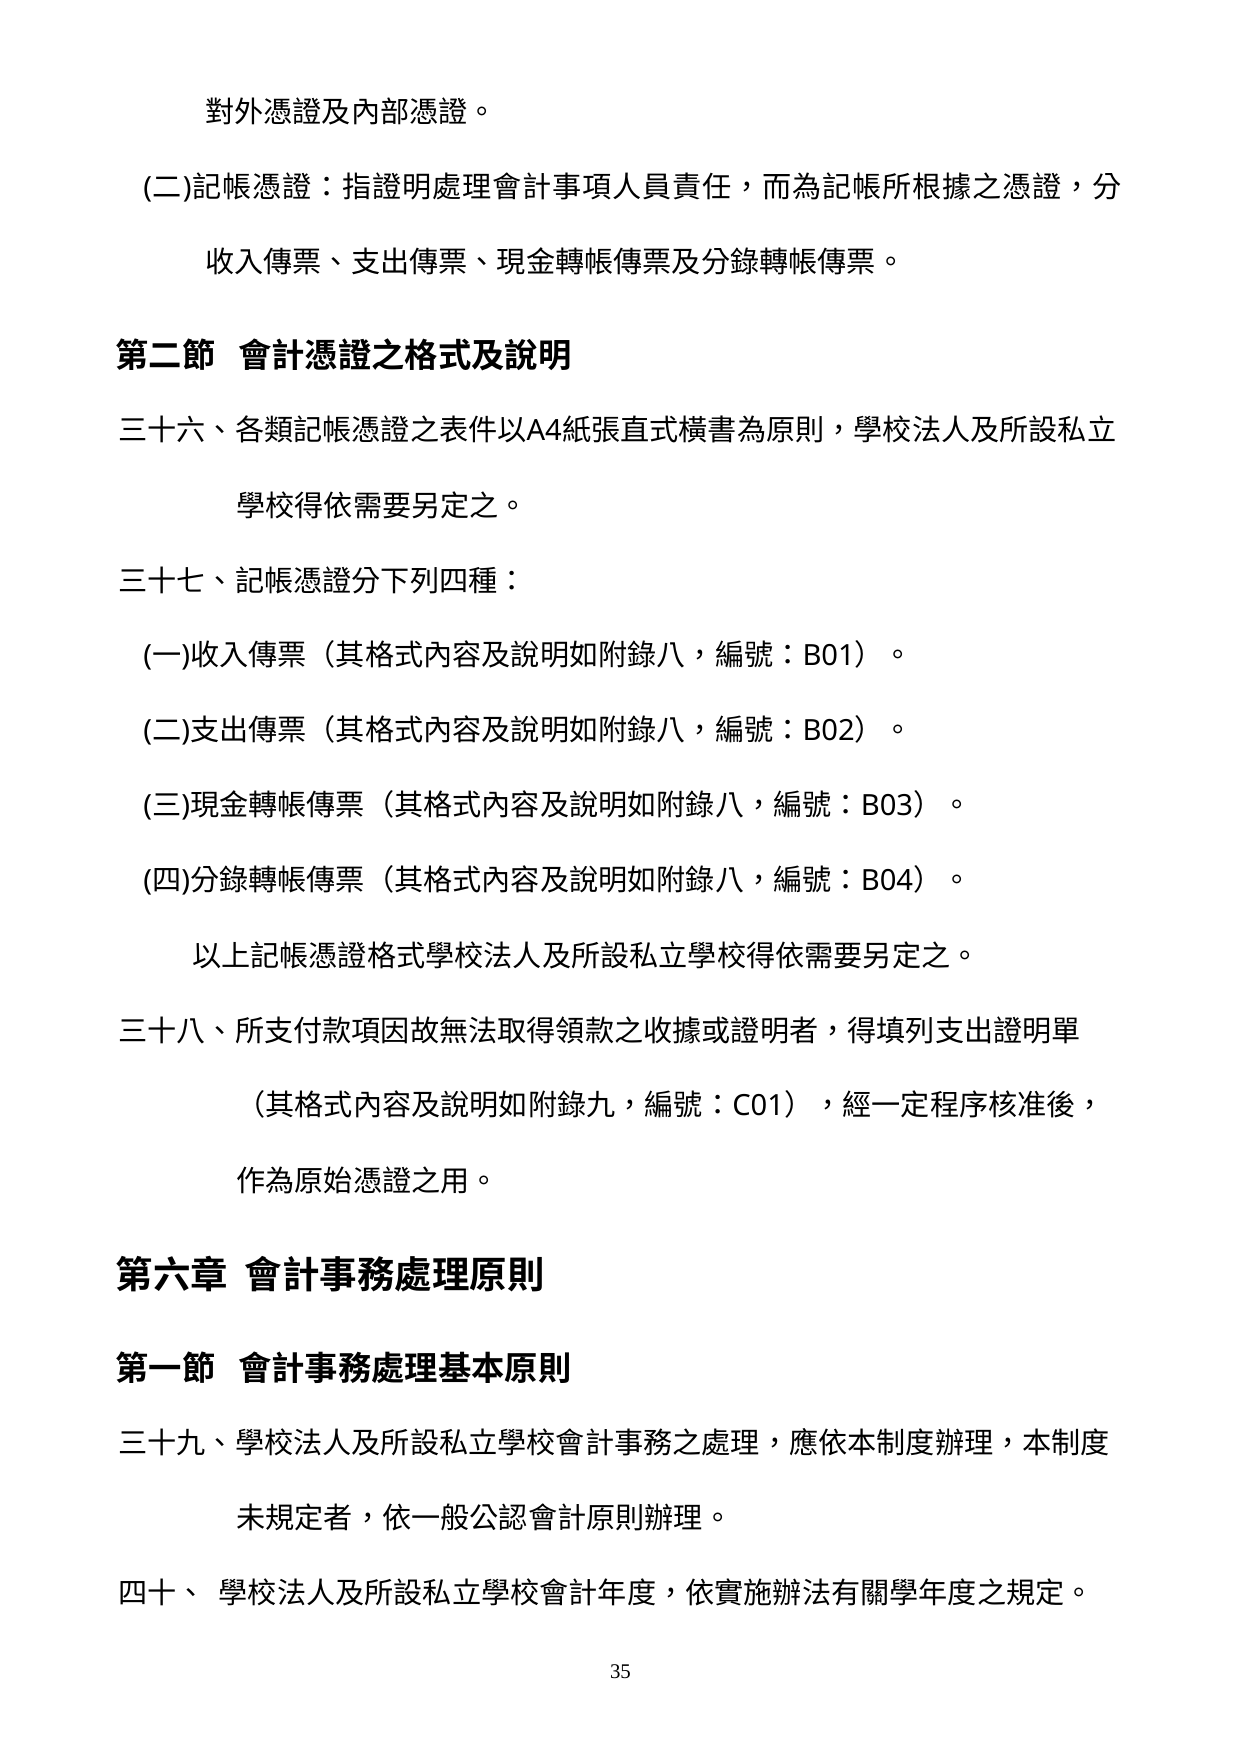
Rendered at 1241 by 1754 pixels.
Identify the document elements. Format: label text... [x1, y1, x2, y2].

text 第一節 會計事務處理基本原則 [115, 1328, 1122, 1403]
text (二)支出傳票（其格式內容及說明如附錄八，編號：B02）。 [143, 691, 1122, 766]
text (一)收入傳票（其格式內容及說明如附錄八，編號：B01）。 [143, 616, 1122, 691]
text (三)現金轉帳傳票（其格式內容及說明如附錄八，編號：B03）。 [143, 766, 1122, 841]
text 第六章 會計事務處理原則 [115, 1234, 1122, 1309]
text 以上記帳憑證格式學校法人及所設私立學校得依需要另定之。 [192, 916, 1122, 991]
text (一)原始憑證：指證明事項經過而為造具記帳憑證所根據之憑證，分外來憑證、對外憑證及內部憑證。 [143, 72, 1122, 147]
text 三十六、各類記帳憑證之表件以A4紙張直式橫書為原則，學校法人及所設私立學校得依需要另定之。 [118, 391, 1122, 541]
text 三十八、所支付款項因故無法取得領款之收據或證明者，得填列支出證明單（其格式內容及說明如附錄九，編號：C01），經一定程序核准後，作為原始憑證之用。 [118, 991, 1122, 1216]
text 三十七、記帳憑證分下列四種： [118, 541, 1122, 616]
text 三十九、學校法人及所設私立學校會計事務之處理，應依本制度辦理，本制度未規定者，依一般公認會計原則辦理。 [118, 1403, 1122, 1553]
text (四)分錄轉帳傳票（其格式內容及說明如附錄八，編號：B04）。 [143, 841, 1122, 916]
text (二)記帳憑證：指證明處理會計事項人員責任，而為記帳所根據之憑證，分收入傳票、支出傳票、現金轉帳傳票及分錄轉帳傳票。 [143, 147, 1122, 297]
text 四十、 學校法人及所設私立學校會計年度，依實施辦法有關學年度之規定。 [118, 1553, 1122, 1628]
text 第二節 會計憑證之格式及說明 [115, 316, 1122, 391]
